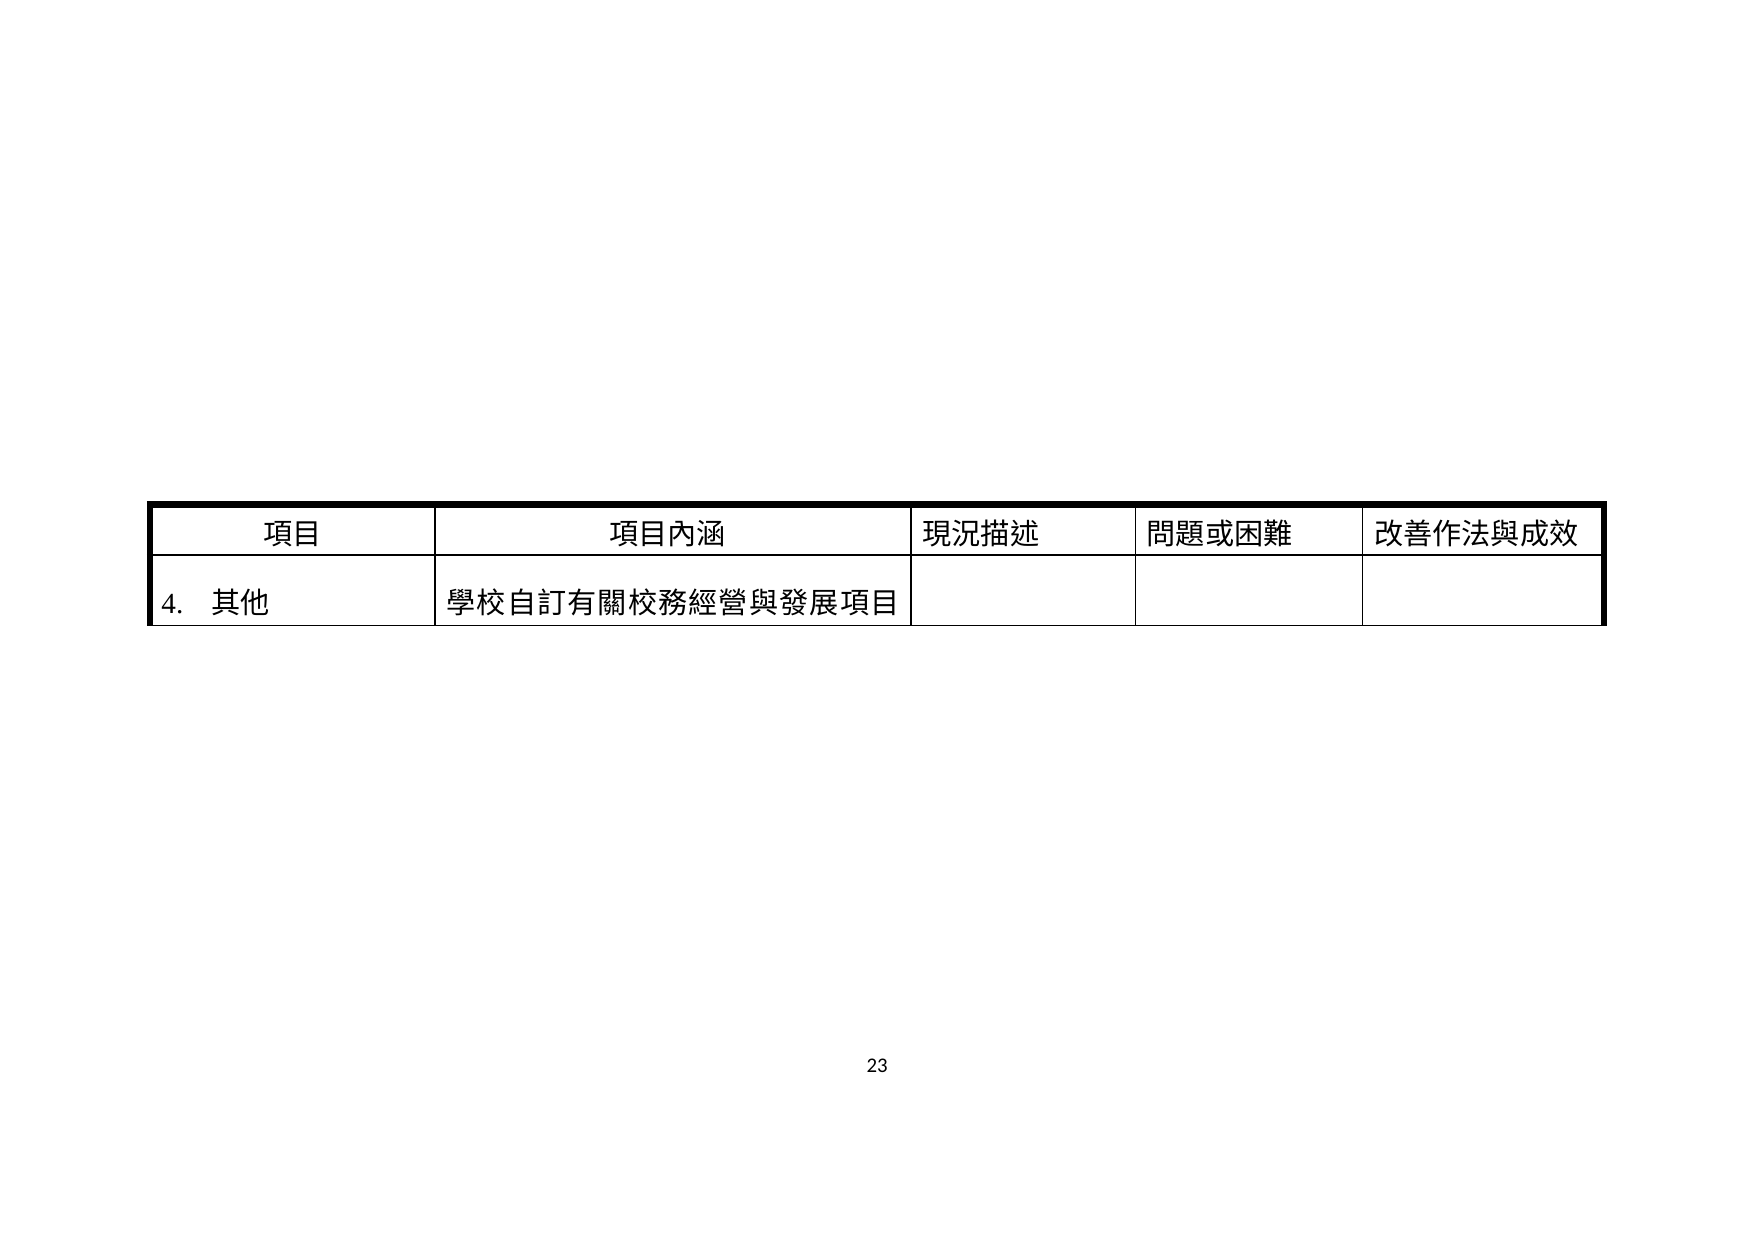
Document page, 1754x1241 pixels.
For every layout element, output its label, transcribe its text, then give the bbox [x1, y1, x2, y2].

table_cell [912, 556, 1135, 625]
table_cell [1136, 556, 1362, 625]
table_cell [1363, 556, 1601, 625]
table_header 項目 [153, 508, 434, 554]
table_header 問題或困難 [1136, 508, 1362, 554]
table_header 項目內涵 [436, 508, 910, 554]
table_header 現況描述 [912, 508, 1135, 554]
table_header 改善作法與成效 [1363, 508, 1601, 554]
table_cell 學校自訂有關校務經營與發展項目 [436, 556, 910, 625]
table_cell 其他 [153, 556, 434, 625]
